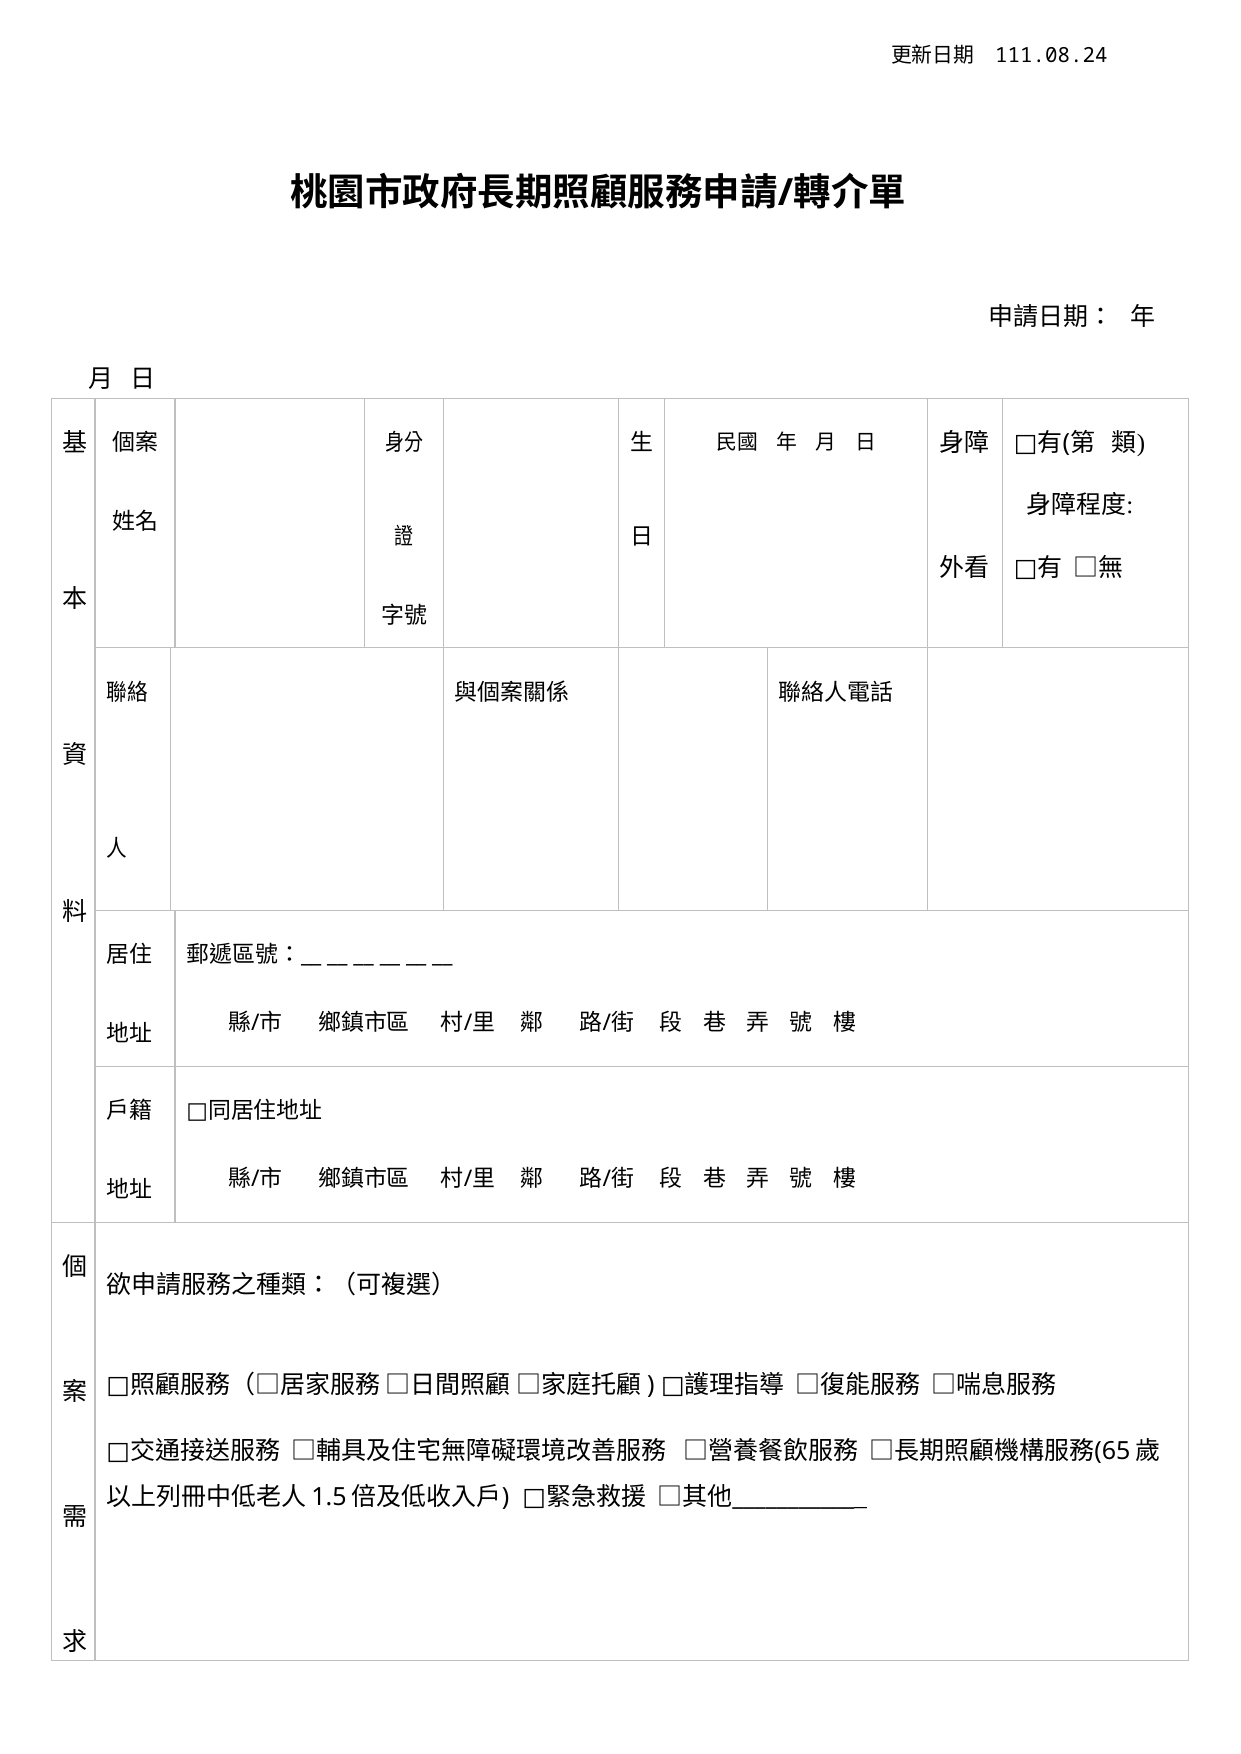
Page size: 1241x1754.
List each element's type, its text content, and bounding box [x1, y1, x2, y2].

text 桃園市政府長期照顧服務申請/轉介單 [89, 148, 1107, 210]
table_header 個案 姓名 [96, 399, 174, 647]
table_header 民國 年 月 日 [665, 399, 927, 647]
table_cell 戶籍 地址 [96, 1067, 174, 1222]
table_cell 居住 地址 [96, 911, 174, 1066]
table_header 生日 [619, 399, 664, 647]
table_header 基本資料 [52, 399, 94, 1222]
table_cell 欲申請服務之種類：（可複選） □照顧服務（□居家服務 □日間照顧 □家庭托顧 ) □護理指導 □復能服務 □喘息服務 □交通接送服務 □輔具及住宅無障礙環境改善服務 □營養餐飲服務 □長期照顧機構服務(65歲以上列冊中低老人1.5倍及低收入戶) □緊急救援 □其他­­____________ [96, 1223, 1188, 1660]
table_cell 聯絡人 [96, 648, 170, 910]
table_cell [928, 648, 1188, 910]
table_cell 聯絡人電話 [768, 648, 927, 910]
table_header □有(第 類) 身障程度: □有 □無 [1003, 399, 1188, 647]
table_header 身分證 字號 [365, 399, 443, 647]
table_cell [171, 648, 443, 910]
table_cell 與個案關係 [444, 648, 618, 910]
table_header [176, 399, 364, 647]
table_header [444, 399, 618, 647]
table_cell 個 案 需 求 [52, 1223, 94, 1660]
text 申請日期： 年 月 日 [89, 273, 1166, 398]
table_header 身障 外看 [928, 399, 1002, 647]
table_cell 郵遞區號：__ __ __ __ __ __ 縣/市 鄉鎮市區 村/里 鄰 路/街 段 巷 弄 號 樓 [176, 911, 1188, 1066]
table_cell □同居住地址 縣/市 鄉鎮市區 村/里 鄰 路/街 段 巷 弄 號 樓 [176, 1067, 1188, 1222]
table_cell [619, 648, 767, 910]
